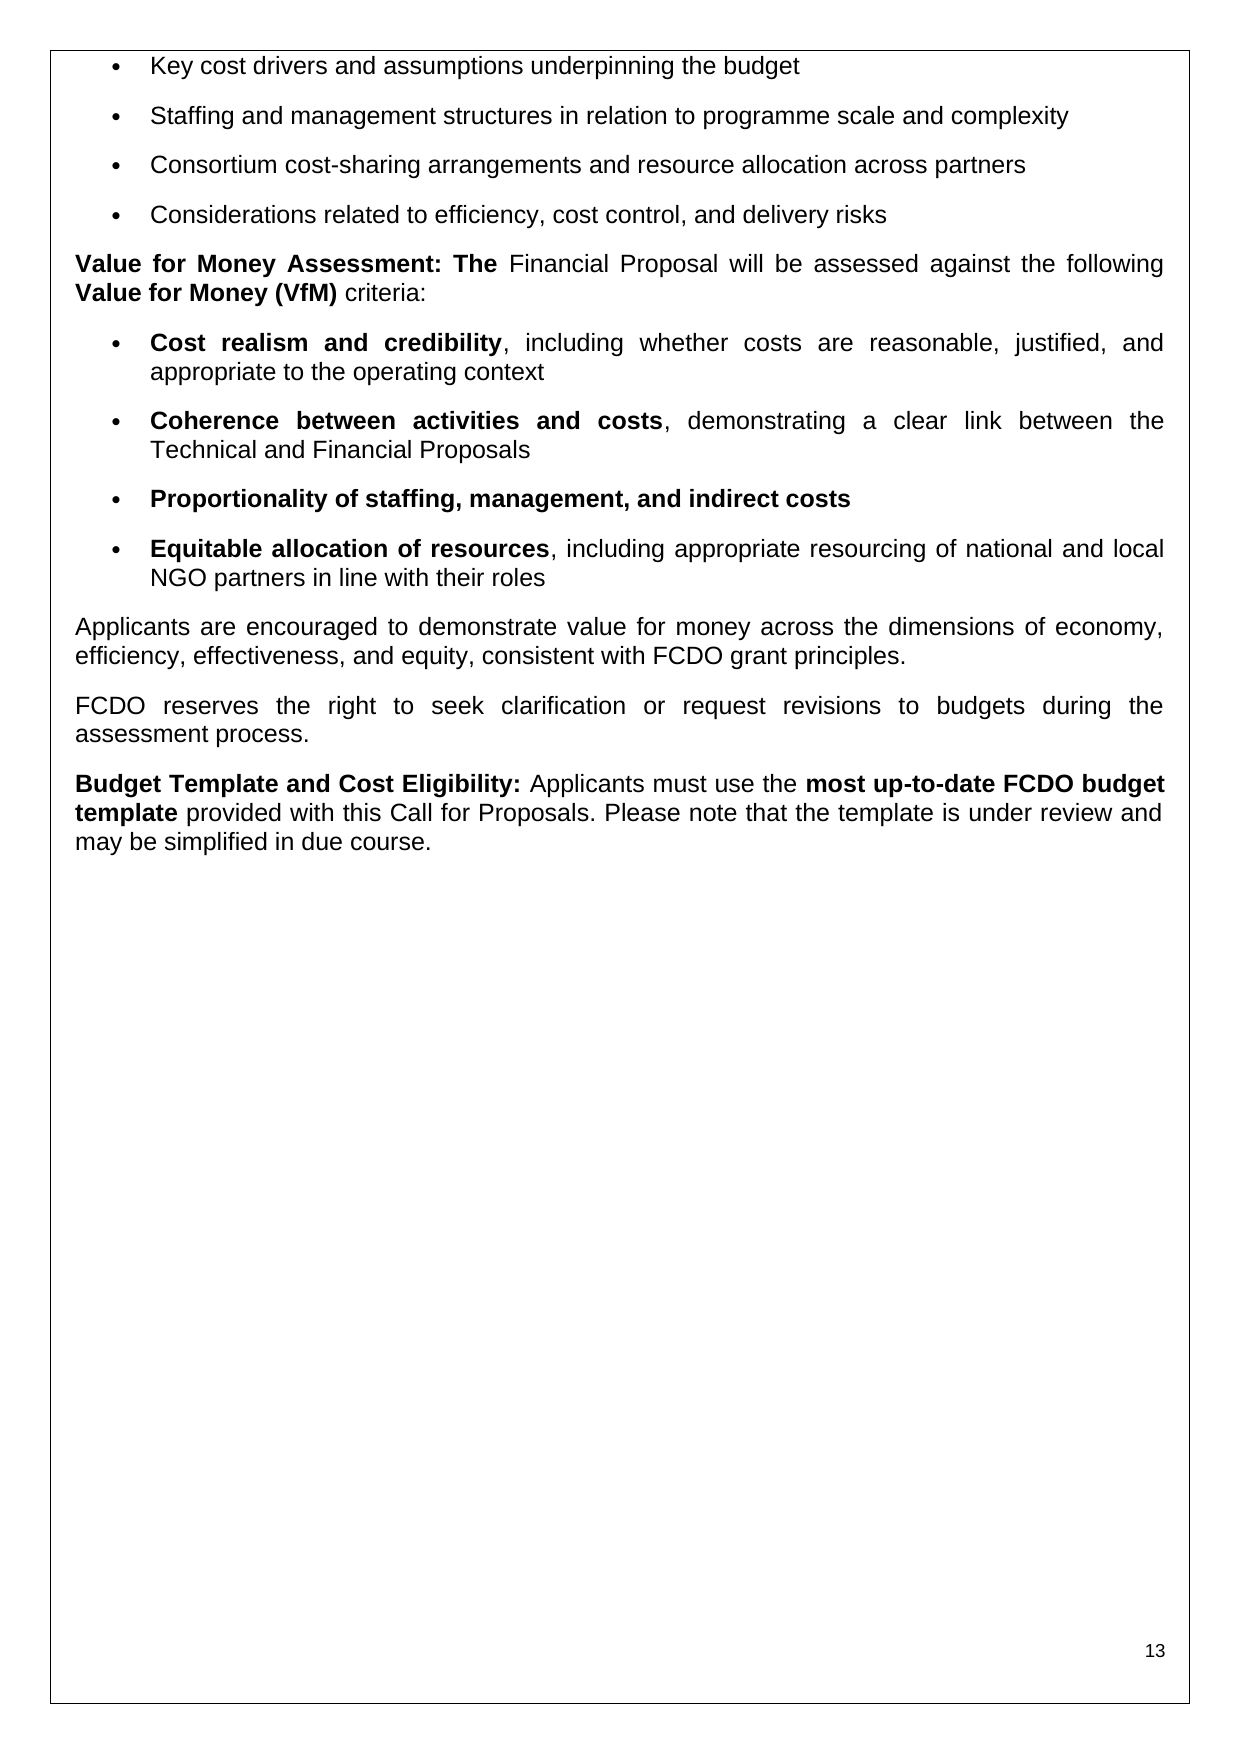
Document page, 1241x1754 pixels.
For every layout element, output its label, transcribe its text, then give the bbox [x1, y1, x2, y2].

list Coherence between activities and costs, demonstrating a clear link between the Technical and Financial Proposals [112, 406, 1165, 463]
subtitle Value for Money Assessment: The Financial Proposal will be assessed against the following Value for Money (VfM) criteria: [75, 249, 1165, 307]
list Key cost drivers and assumptions underpinning the budget [112, 51, 1165, 80]
list Cost realism and credibility, including whether costs are reasonable, justified, and appropriate to the operating context [112, 328, 1165, 385]
list Considerations related to efficiency, cost control, and delivery risks [112, 200, 1165, 228]
list Staffing and management structures in relation to programme scale and complexity [112, 101, 1165, 129]
subtitle Budget Template and Cost Eligibility: Applicants must use the most up‑to‑date FCDO budget template provided with this Call for Proposals. Please note that the template is under review and may be simplified in due course. [75, 769, 1165, 855]
list Proportionality of staffing, management, and indirect costs [112, 484, 1165, 513]
list Consortium cost‑sharing arrangements and resource allocation across partners [112, 150, 1165, 179]
text Applicants are encouraged to demonstrate value for money across the dimensions of economy, efficiency, effectiveness, and equity, consistent with FCDO grant principles. [75, 612, 1165, 670]
text FCDO reserves the right to seek clarification or request revisions to budgets during the assessment process. [75, 691, 1165, 748]
list Equitable allocation of resources, including appropriate resourcing of national and local NGO partners in line with their roles [112, 534, 1165, 591]
